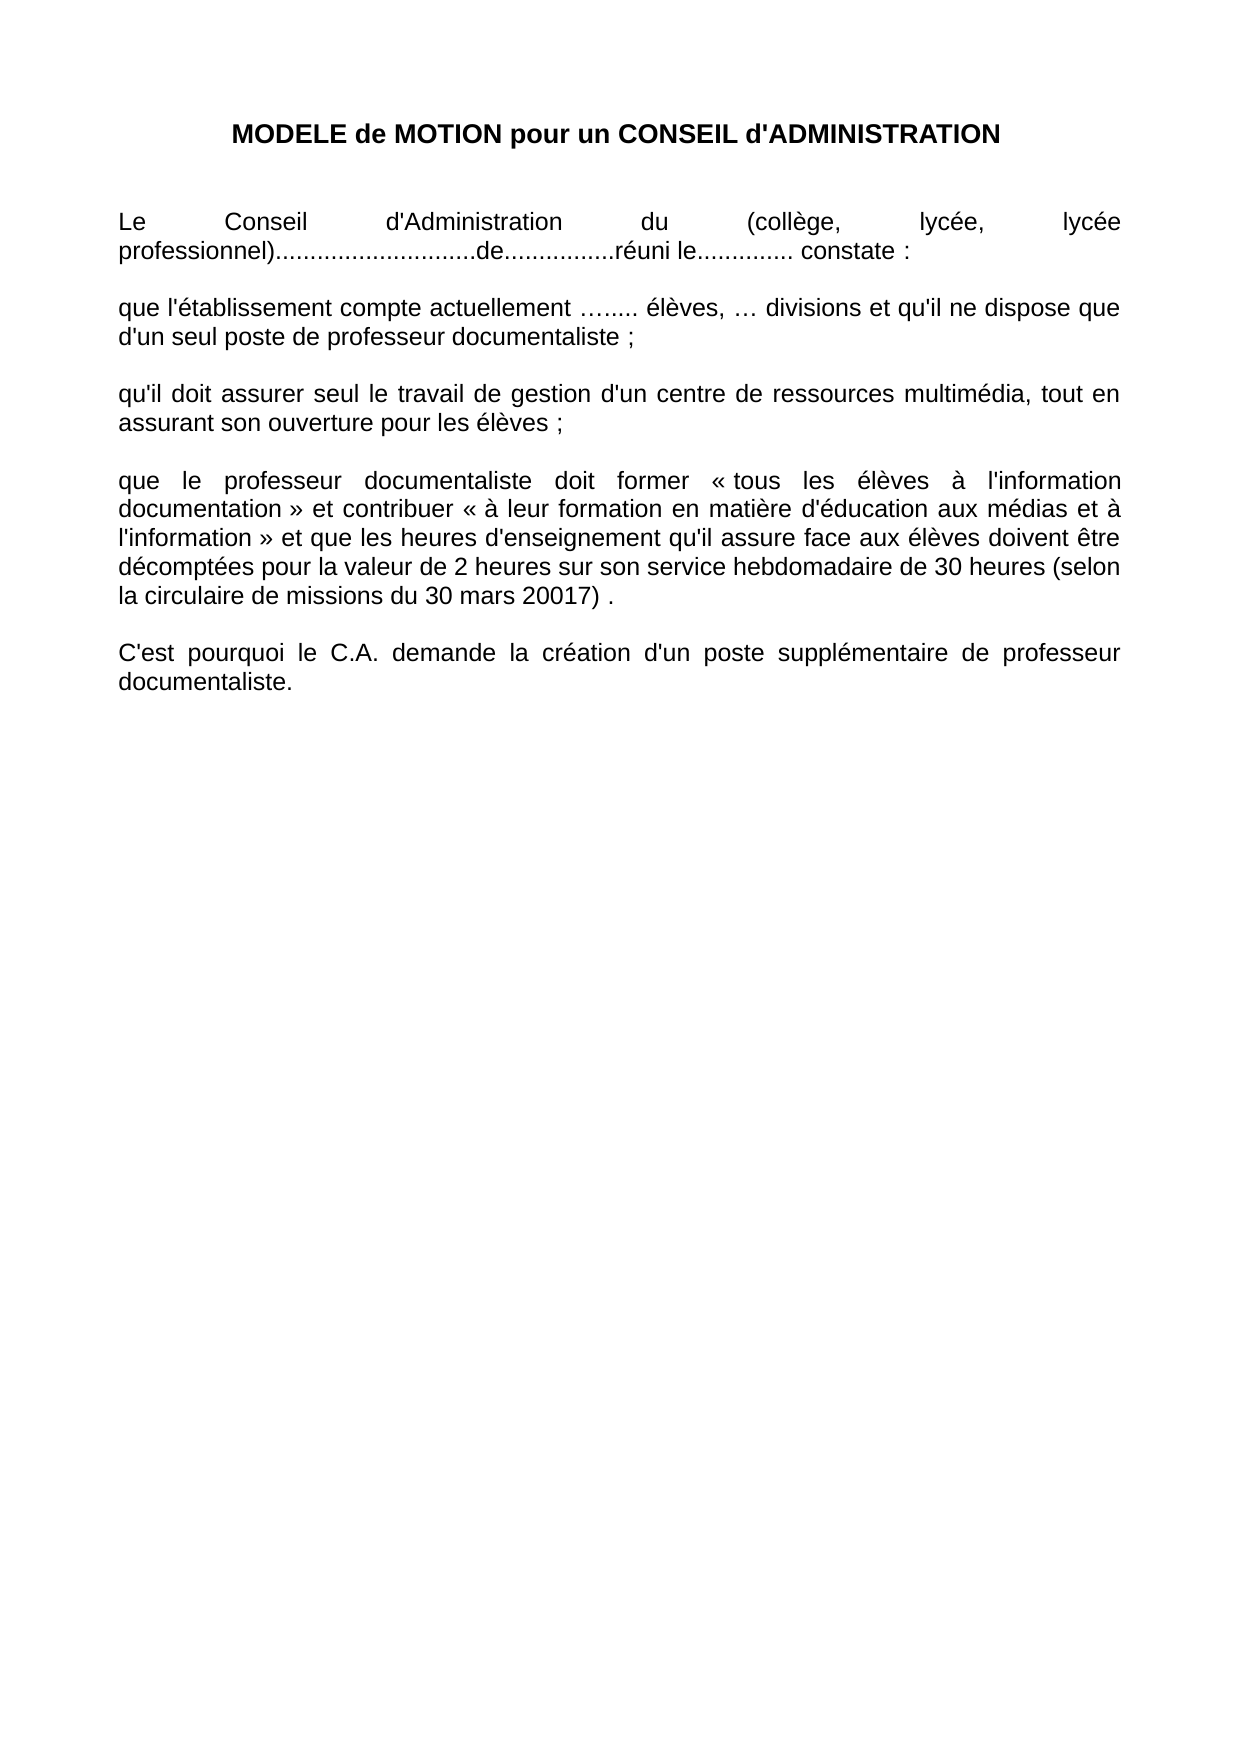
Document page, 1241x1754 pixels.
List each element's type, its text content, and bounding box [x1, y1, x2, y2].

text qu'il doit assurer seul le travail de gestion d'un centre de ressources multimédia, tout en assurant son ouverture pour les élèves ; [118, 379, 1122, 437]
text que l'établissement compte actuellement …..... élèves, … divisions et qu'il ne dispose que d'un seul poste de professeur documentaliste ; [118, 293, 1122, 351]
text que le professeur documentaliste doit former « tous les élèves à l'information documentation » et contribuer « à leur formation en matière d'éducation aux médias et à l'information » et que les heures d'enseignement qu'il assure face aux élèves doivent être décomptées pour la valeur de 2 heures sur son service hebdomadaire de 30 heures (selon la circulaire de missions du 30 mars 20017) . [118, 466, 1122, 609]
text Le Conseil d'Administration du (collège, lycée, lycée professionnel).............................de................réuni le.............. constate : [118, 207, 1122, 264]
text C'est pourquoi le C.A. demande la création d'un poste supplémentaire de professeur documentaliste. [118, 638, 1122, 696]
text MODELE de MOTION pour un CONSEIL d'ADMINISTRATION [118, 118, 1122, 149]
